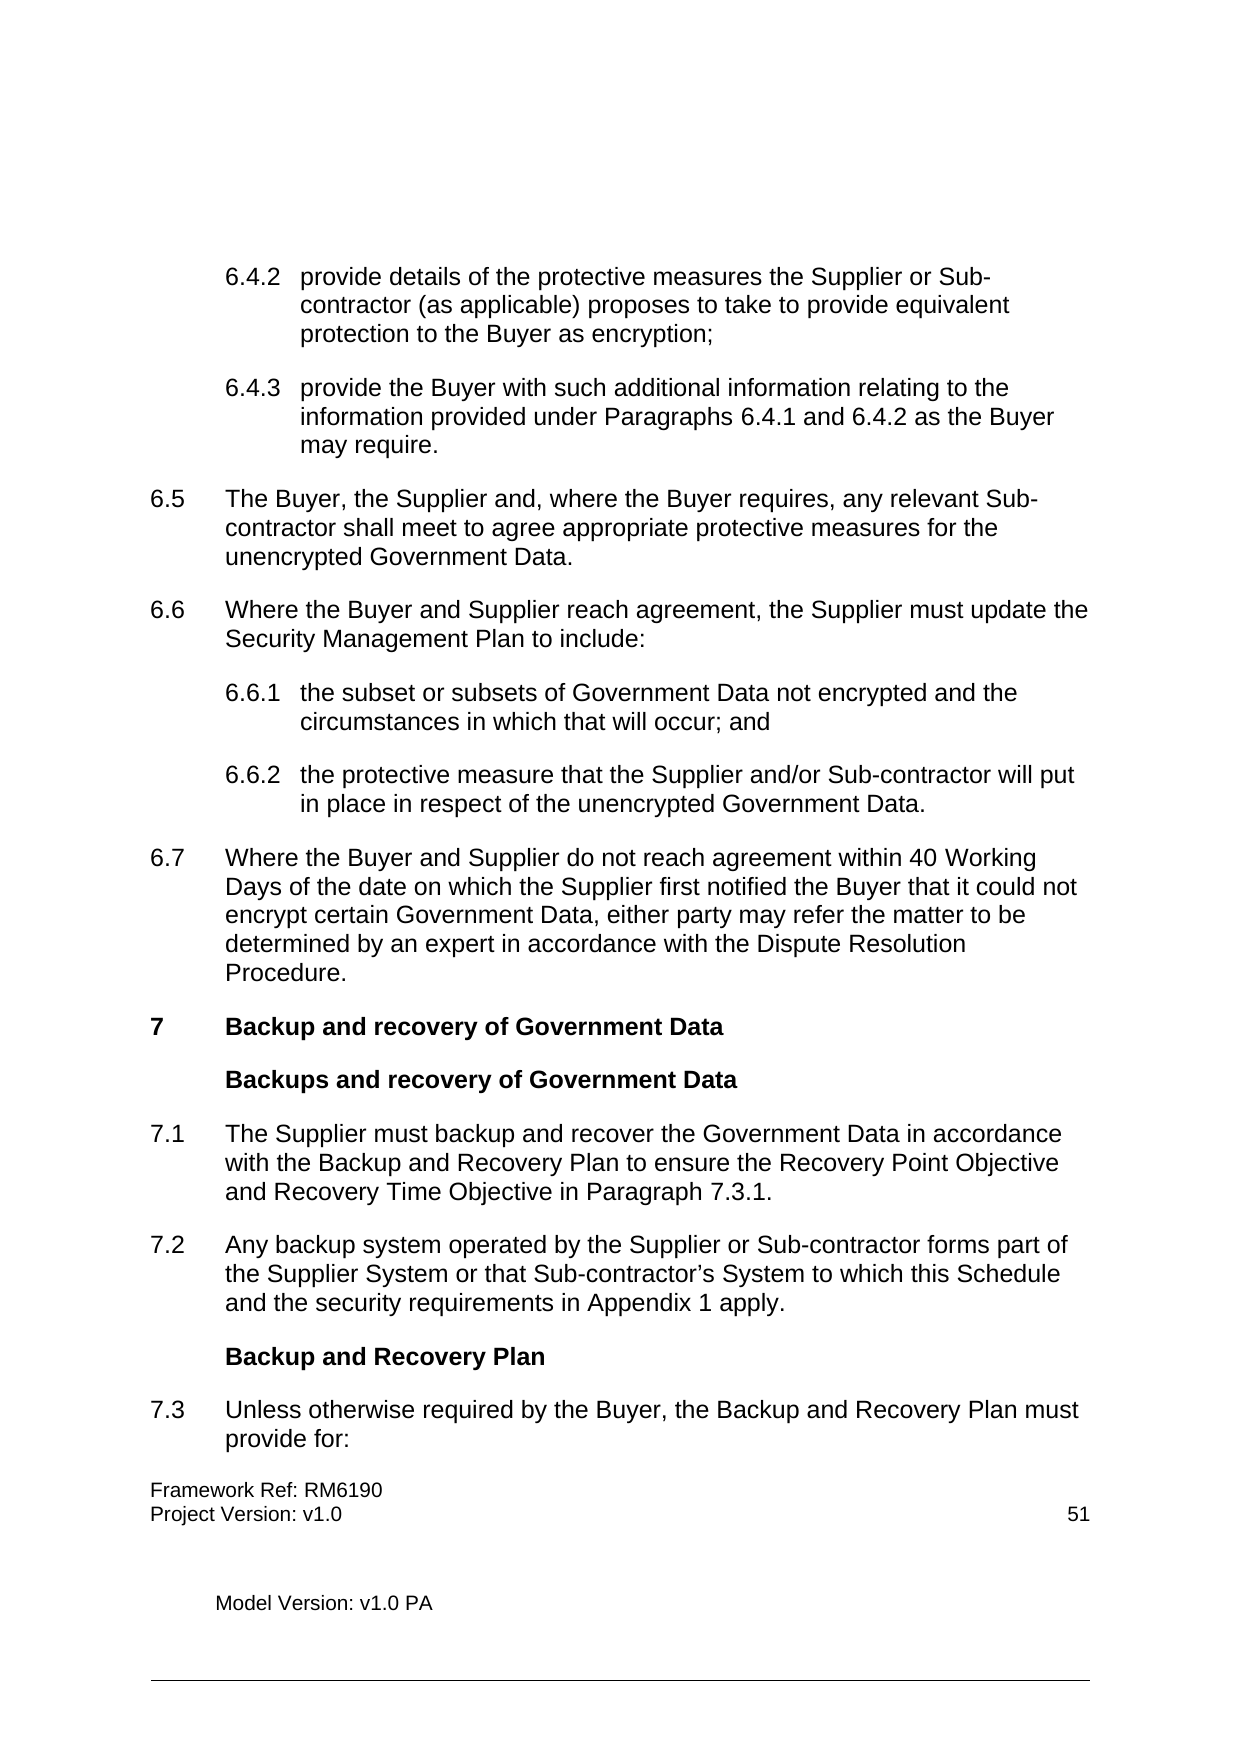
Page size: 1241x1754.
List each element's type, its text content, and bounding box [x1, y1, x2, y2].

text Backups and recovery of Government Data [225, 1066, 1090, 1094]
list The Buyer, the Supplier and, where the Buyer requires, any relevant Sub-contractor shall meet to agree appropriate protective measures for the unencrypted Government Data. [150, 484, 1090, 571]
list provide the Buyer with such additional information relating to the information provided under Paragraphs 6.4.1 and 6.4.2 as the Buyer may require. [225, 373, 1090, 459]
list The Supplier must backup and recover the Government Data in accordance with the Backup and Recovery Plan to ensure the Recovery Point Objective and Recovery Time Objective in Paragraph 7.3.1. [150, 1119, 1090, 1206]
list the protective measure that the Supplier and/or Sub-contractor will put in place in respect of the unencrypted Government Data. [225, 761, 1090, 818]
list Any backup system operated by the Supplier or Sub-contractor forms part of the Supplier System or that Sub-contractor’s System to which this Schedule and the security requirements in Appendix 1 apply. [150, 1231, 1090, 1317]
list Where the Buyer and Supplier do not reach agreement within 40 Working Days of the date on which the Supplier first notified the Buyer that it could not encrypt certain Government Data, either party may refer the matter to be determined by an expert in accordance with the Dispute Resolution Procedure. [150, 843, 1090, 987]
list Where the Buyer and Supplier reach agreement, the Supplier must update the Security Management Plan to include: [150, 596, 1090, 653]
list the subset or subsets of Government Data not encrypted and the circumstances in which that will occur; and [225, 678, 1090, 736]
text Backup and Recovery Plan [225, 1342, 1090, 1371]
list Backup and recovery of Government Data [150, 1012, 1090, 1041]
list Unless otherwise required by the Buyer, the Backup and Recovery Plan must provide for: [150, 1396, 1090, 1453]
list provide details of the protective measures the Supplier or Sub-contractor (as applicable) proposes to take to provide equivalent protection to the Buyer as encryption; [225, 262, 1090, 348]
